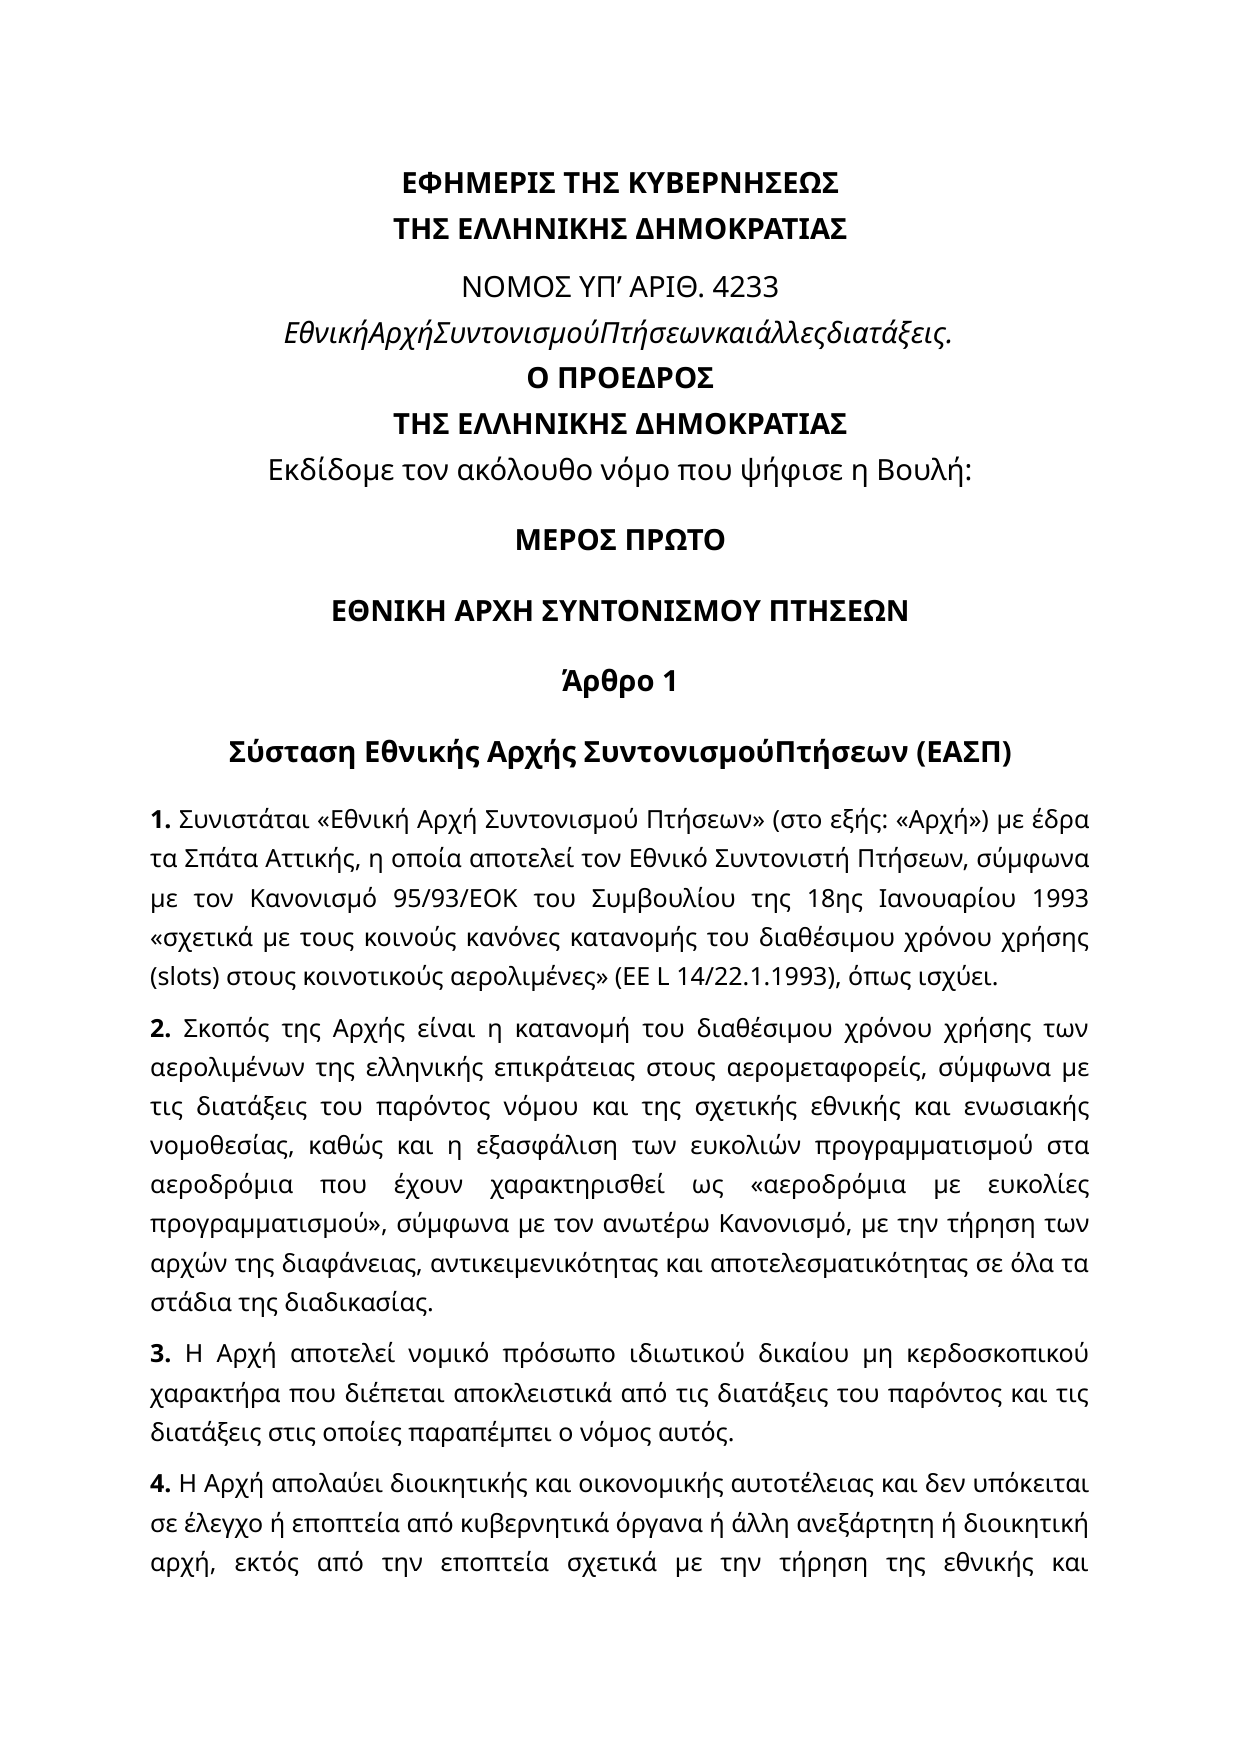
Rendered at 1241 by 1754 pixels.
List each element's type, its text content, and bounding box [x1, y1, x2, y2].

text ΝΟΜΟΣ ΥΠ’ ΑΡΙΘ. 4233 EθνικήΑρχήΣυντονισμούΠτήσεωνκαιάλλεςδιατάξεις. Ο ΠΡΟΕΔΡΟΣ ΤΗΣ ΕΛΛΗΝΙΚΗΣ ΔΗΜΟΚΡΑΤΙΑΣ Εκδίδομε τον ακόλουθο νόμο που ψήφισε η Βουλή: [150, 266, 1090, 488]
subtitle ΕΘΝΙΚΗ ΑΡΧΗ ΣΥΝΤΟΝΙΣΜΟΥ ΠΤΗΣΕΩΝ [150, 590, 1090, 630]
text ΕΦΗΜΕΡΙΣ ΤΗΣ ΚΥΒΕΡΝΗΣΕΩΣ ΤΗΣ ΕΛΛΗΝΙΚΗΣ ΔΗΜΟΚΡΑΤΙΑΣ [150, 162, 1090, 248]
text 4. Η Αρχή απολαύει διοικητικής και οικονομικής αυτοτέλειας και δεν υπόκειται σε έλεγχο ή εποπτεία από κυβερνητικά όργανα ή άλλη ανεξάρτητη ή διοικητική αρχή, εκτός από την εποπτεία σχετικά με την τήρηση της εθνικής και [150, 1466, 1090, 1578]
subtitle Άρθρο 1 [150, 661, 1090, 700]
text 1. Συνιστάται «Εθνική Αρχή Συντονισμού Πτήσεων» (στο εξής: «Αρχή») με έδρα τα Σπάτα Αττικής, η οποία αποτελεί τον Εθνικό Συντονιστή Πτήσεων, σύμφωνα με τον Κανονισμό 95/93/ΕΟΚ του Συμβουλίου της 18ης Ιανουαρίου 1993 «σχετικά με τους κοινούς κανόνες κατανομής του διαθέσιμου χρόνου χρήσης (slots) στους κοινοτικούς αερολιμένες» (ΕΕ L 14/22.1.1993), όπως ισχύει. [150, 802, 1090, 993]
subtitle Σύσταση Εθνικής Αρχής ΣυντονισμούΠτήσεων (ΕΑΣΠ) [150, 731, 1090, 771]
text 3. Η Αρχή αποτελεί νομικό πρόσωπο ιδιωτικού δικαίου μη κερδοσκοπικού χαρακτήρα που διέπεται αποκλειστικά από τις διατάξεις του παρόντος και τις διατάξεις στις οποίες παραπέμπει ο νόμος αυτός. [150, 1336, 1090, 1448]
text 2. Σκοπός της Αρχής είναι η κατανομή του διαθέσιμου χρόνου χρήσης των αερολιμένων της ελληνικής επικράτειας στους αερομεταφορείς, σύμφωνα με τις διατάξεις του παρόντος νόμου και της σχετικής εθνικής και ενωσιακής νομοθεσίας, καθώς και η εξασφάλιση των ευκολιών προγραμματισμού στα αεροδρόμια που έχουν χαρακτηρισθεί ως «αεροδρόμια με ευκολίες προγραμματισμού», σύμφωνα με τον ανωτέρω Κανονισμό, με την τήρηση των αρχών της διαφάνειας, αντικειμενικότητας και αποτελεσματικότητας σε όλα τα στάδια της διαδικασίας. [150, 1010, 1090, 1318]
subtitle ΜΕΡΟΣ ΠΡΩΤΟ [150, 519, 1090, 559]
